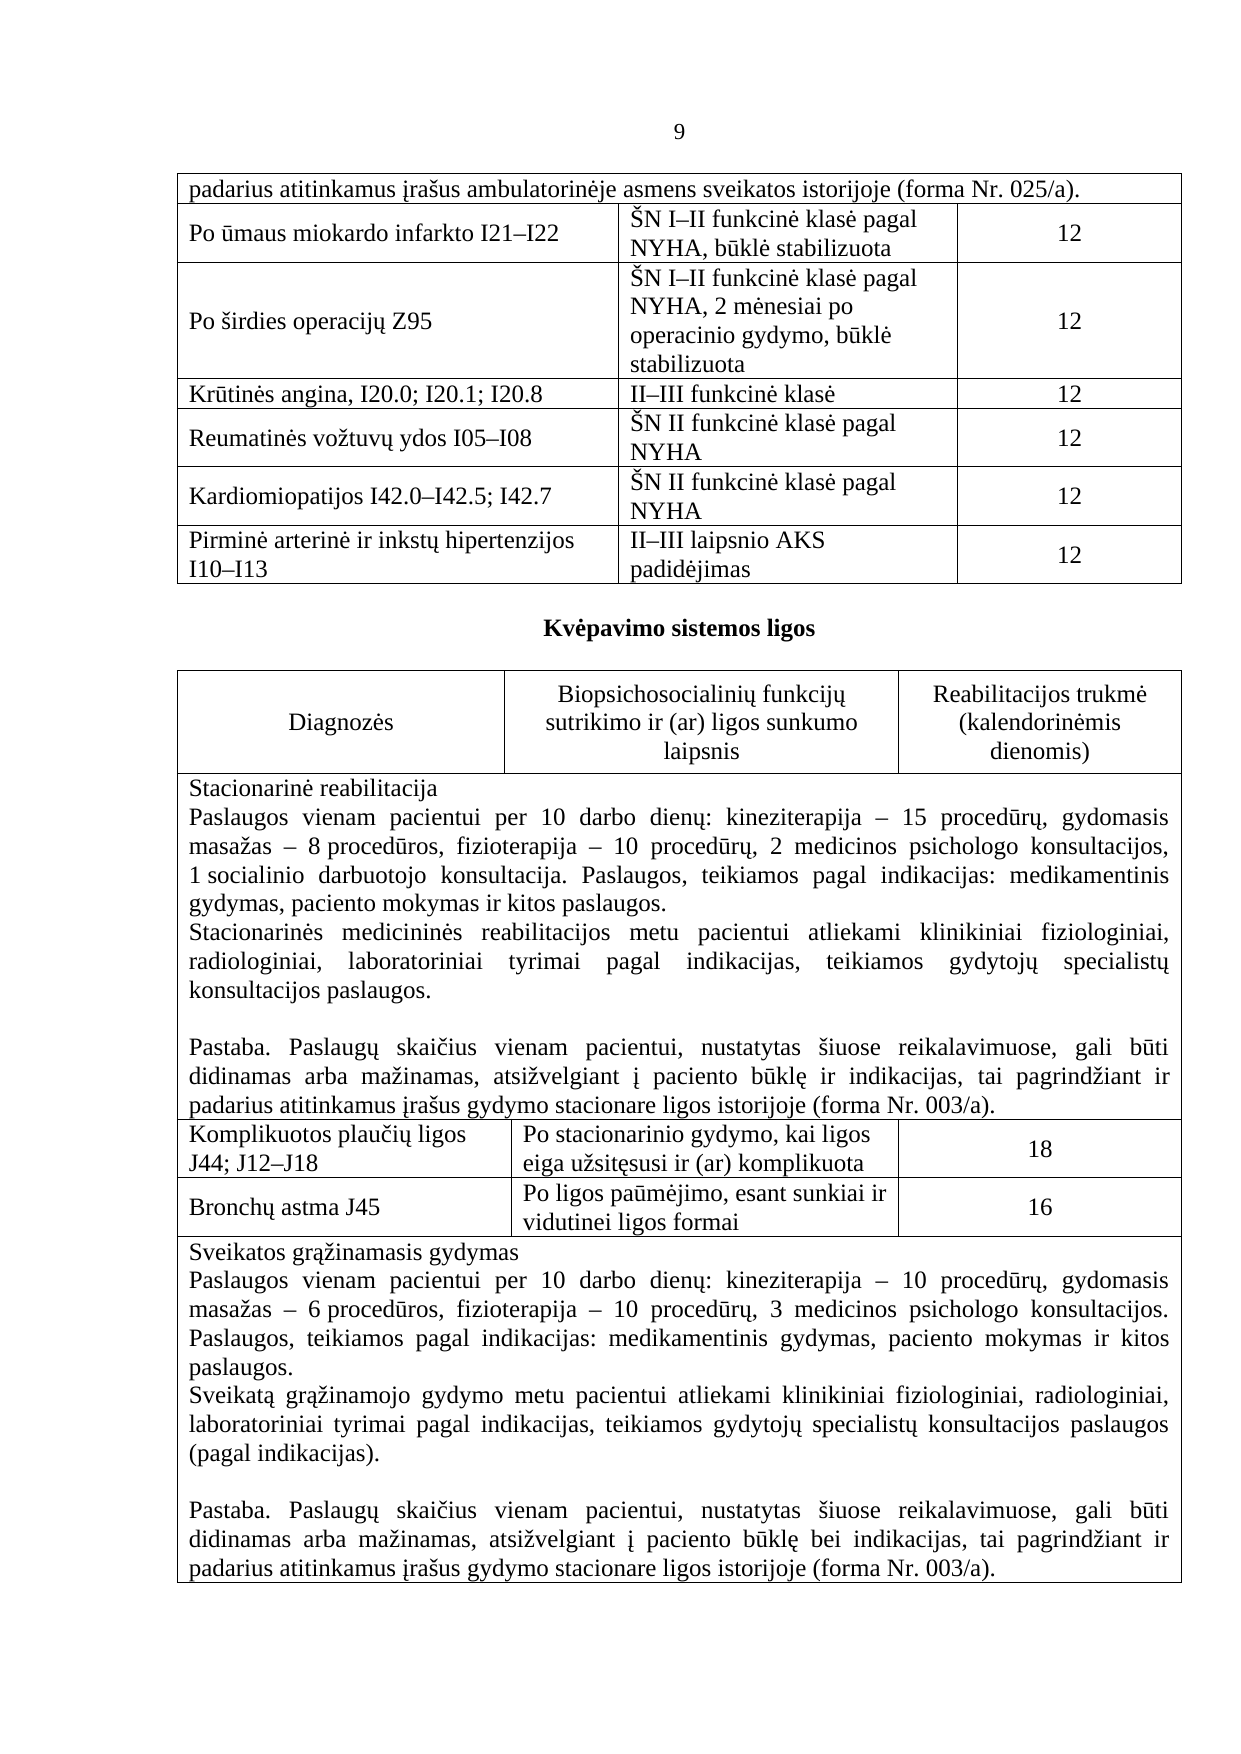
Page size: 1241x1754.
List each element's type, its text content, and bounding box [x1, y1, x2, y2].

table_cell Kardiomiopatijos I42.0–I42.5; I42.7 [178, 467, 618, 524]
table_cell 16 [899, 1178, 1181, 1236]
table_header Diagnozės [178, 671, 504, 772]
table_cell Krūtinės angina, I20.0; I20.1; I20.8 [178, 379, 618, 407]
table_cell Bronchų astma J45 [178, 1178, 511, 1236]
table_cell padarius atitinkamus įrašus ambulatorinėje asmens sveikatos istorijoje (forma Nr. 025/a). [178, 174, 1181, 203]
table_cell 12 [958, 379, 1181, 407]
table_cell Po ūmaus miokardo infarkto I21–I22 [178, 204, 618, 262]
table_cell 12 [958, 263, 1181, 378]
table_cell Pirminė arterinė ir inkstų hipertenzijos I10–I13 [178, 526, 618, 583]
table_header Reabilitacijos trukmė (kalendorinėmis dienomis) [899, 671, 1181, 772]
table_cell Sveikatos grąžinamasis gydymas Paslaugos vienam pacientui per 10 darbo dienų: kineziterapija – 10 procedūrų, gydomasis masažas – 6 procedūros, fizioterapija – 10 procedūrų, 3 medicinos psichologo konsultacijos. Paslaugos, teikiamos pagal indikacijas: medikamentinis gydymas, paciento mokymas ir kitos paslaugos. Sveikatą grąžinamojo gydymo metu pacientui atliekami klinikiniai fiziologiniai, radiologiniai, laboratoriniai tyrimai pagal indikacijas, teikiamos gydytojų specialistų konsultacijos paslaugos (pagal indikacijas). Pastaba. Paslaugų skaičius vienam pacientui, nustatytas šiuose reikalavimuose, gali būti didinamas arba mažinamas, atsižvelgiant į paciento būklę bei indikacijas, tai pagrindžiant ir padarius atitinkamus įrašus gydymo stacionare ligos istorijoje (forma Nr. 003/a). [178, 1237, 1181, 1582]
table_cell Reumatinės vožtuvų ydos I05–I08 [178, 409, 618, 466]
table_cell Po širdies operacijų Z95 [178, 263, 618, 378]
table_cell 12 [958, 526, 1181, 583]
table_cell Po ligos paūmėjimo, esant sunkiai ir vidutinei ligos formai [512, 1178, 898, 1236]
text Kvėpavimo sistemos ligos [177, 613, 1181, 642]
table_cell Stacionarinė reabilitacija Paslaugos vienam pacientui per 10 darbo dienų: kineziterapija – 15 procedūrų, gydomasis masažas – 8 procedūros, fizioterapija – 10 procedūrų, 2 medicinos psichologo konsultacijos, 1 socialinio darbuotojo konsultacija. Paslaugos, teikiamos pagal indikacijas: medikamentinis gydymas, paciento mokymas ir kitos paslaugos. Stacionarinės medicininės reabilitacijos metu pacientui atliekami klinikiniai fiziologiniai, radiologiniai, laboratoriniai tyrimai pagal indikacijas, teikiamos gydytojų specialistų konsultacijos paslaugos. Pastaba. Paslaugų skaičius vienam pacientui, nustatytas šiuose reikalavimuose, gali būti didinamas arba mažinamas, atsižvelgiant į paciento būklę ir indikacijas, tai pagrindžiant ir padarius atitinkamus įrašus gydymo stacionare ligos istorijoje (forma Nr. 003/a). [178, 774, 1181, 1118]
table_cell ŠN I–II funkcinė klasė pagal NYHA, 2 mėnesiai po operacinio gydymo, būklė stabilizuota [619, 263, 957, 378]
table_cell ŠN II funkcinė klasė pagal NYHA [619, 409, 957, 466]
table_header Biopsichosocialinių funkcijų sutrikimo ir (ar) ligos sunkumo laipsnis [505, 671, 898, 772]
table_cell Komplikuotos plaučių ligos J44; J12–J18 [178, 1120, 511, 1177]
table_cell ŠN I–II funkcinė klasė pagal NYHA, būklė stabilizuota [619, 204, 957, 262]
table_cell ŠN II funkcinė klasė pagal NYHA [619, 467, 957, 524]
table_cell 12 [958, 204, 1181, 262]
table_cell II–III laipsnio AKS padidėjimas [619, 526, 957, 583]
table_cell 12 [958, 409, 1181, 466]
table_cell Po stacionarinio gydymo, kai ligos eiga užsitęsusi ir (ar) komplikuota [512, 1120, 898, 1177]
table_cell 18 [899, 1120, 1181, 1177]
table_cell 12 [958, 467, 1181, 524]
table_cell II–III funkcinė klasė [619, 379, 957, 407]
